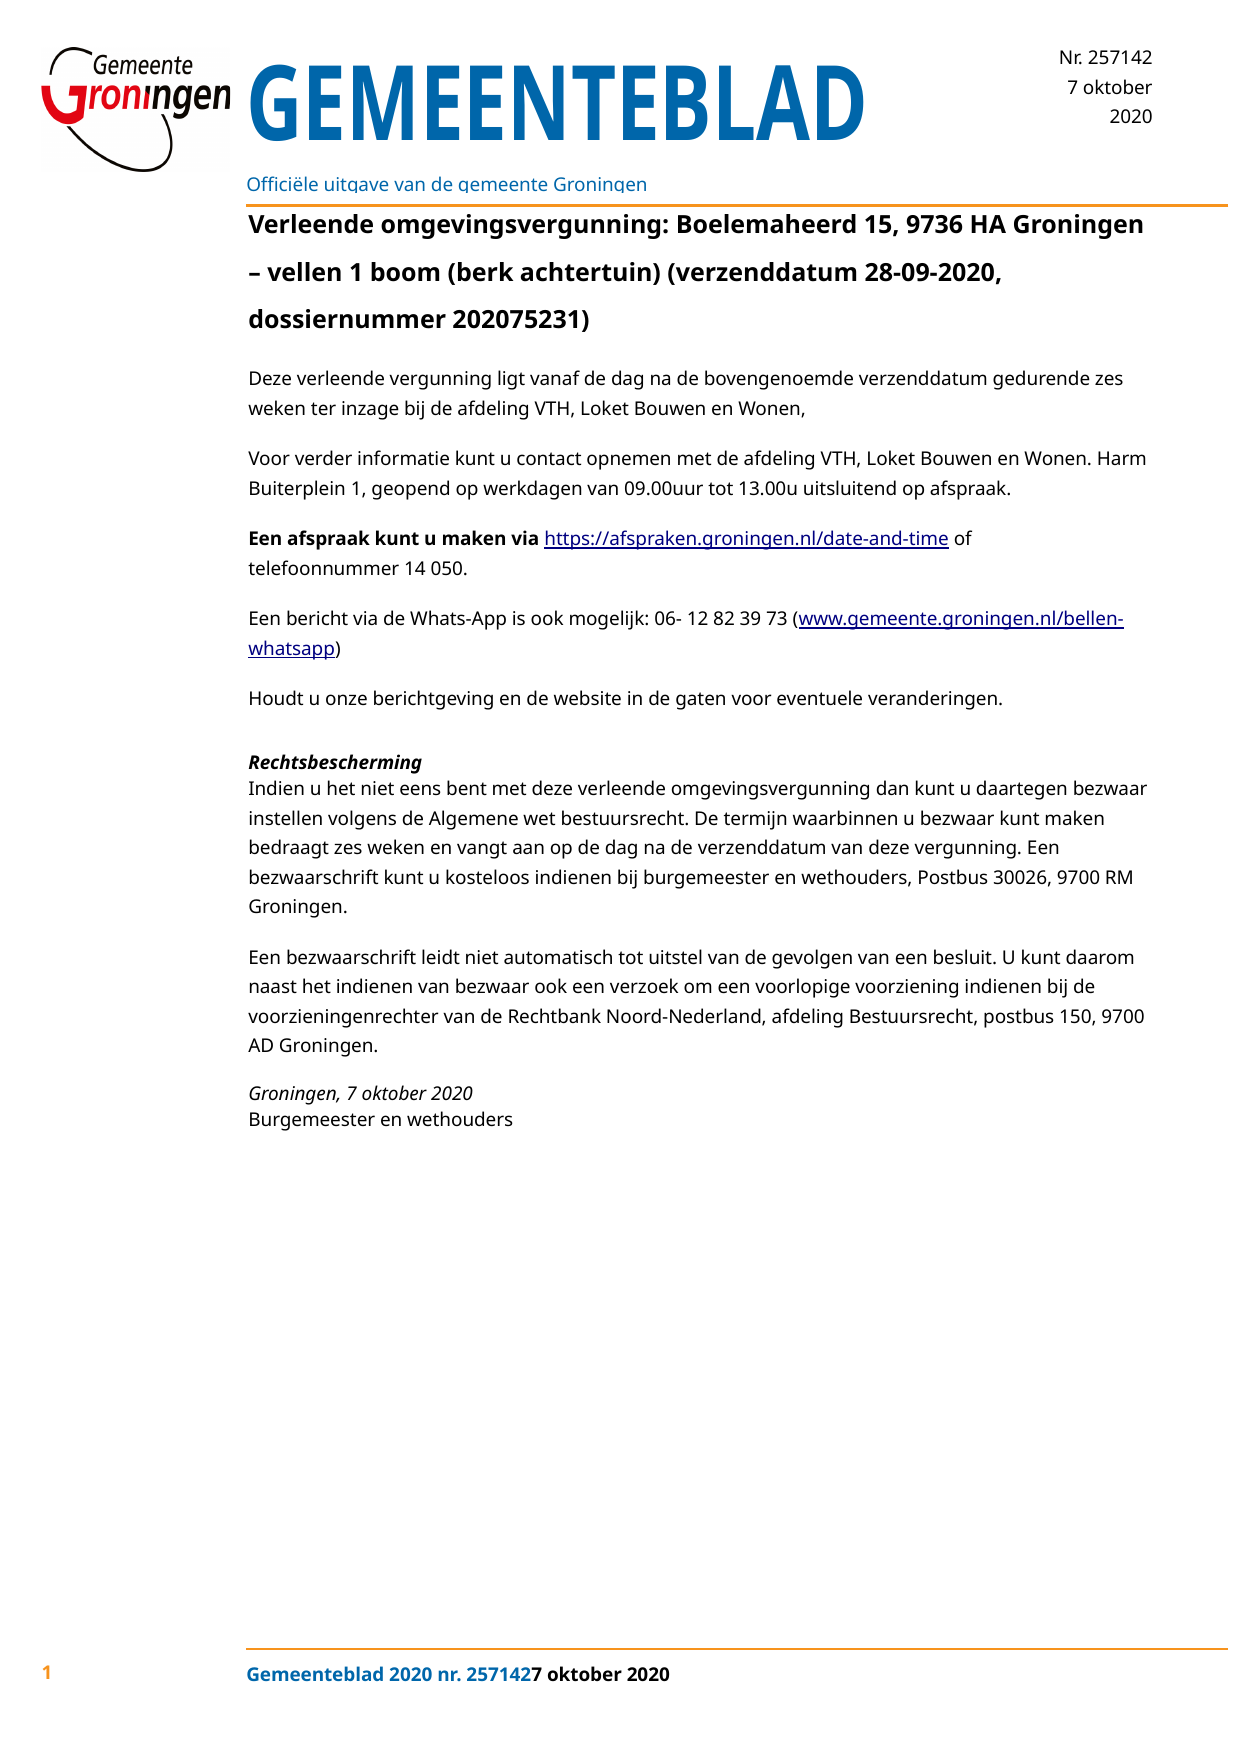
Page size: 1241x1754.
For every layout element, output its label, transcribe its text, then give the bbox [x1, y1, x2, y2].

text Een bericht via de Whats-App is ook mogelijk: 06- 12 82 39 73 (www.gemeente.groningen.nl/bellen-whatsapp) [248, 606, 1152, 661]
text Houdt u onze berichtgeving en de website in de gaten voor eventuele veranderingen. [248, 686, 1152, 711]
text Indien u het niet eens bent met deze verleende omgevingsvergunning dan kunt u daartegen bezwaar instellen volgens de Algemene wet bestuursrecht. De termijn waarbinnen u bezwaar kunt maken bedraagt zes weken en vangt aan op de dag na de verzenddatum van deze vergunning. Een bezwaarschrift kunt u kosteloos indienen bij burgemeester en wethouders, Postbus 30026, 9700 RM Groningen. [248, 775, 1152, 919]
picture [41, 47, 231, 172]
text Een afspraak kunt u maken via https://afspraken.groningen.nl/date-and-time of telefoonnummer 14 050. [248, 526, 1152, 581]
text Voor verder informatie kunt u contact opnemen met de afdeling VTH, Loket Bouwen en Wonen. Harm Buiterplein 1, geopend op werkdagen van 09.00uur tot 13.00u uitsluitend op afspraak. [248, 446, 1152, 501]
text Deze verleende vergunning ligt vanaf de dag na de bovengenoemde verzenddatum gedurende zes weken ter inzage bij de afdeling VTH, Loket Bouwen en Wonen, [248, 366, 1152, 421]
text Verleende omgevingsvergunning: Boelemaheerd 15, 9736 HA Groningen – vellen 1 boom (berk achtertuin) (verzenddatum 28-09-2020, dossiernummer 202075231) [248, 207, 1152, 336]
text Groningen, 7 oktober 2020 [248, 1081, 1152, 1106]
text Een bezwaarschrift leidt niet automatisch tot uitstel van de gevolgen van een besluit. U kunt daarom naast het indienen van bezwaar ook een verzoek om een voorlopige voorziening indienen bij de voorzieningenrechter van de Rechtbank Noord-Nederland, afdeling Bestuursrecht, postbus 150, 9700 AD Groningen. [248, 944, 1152, 1058]
text Rechtsbescherming [248, 749, 1152, 775]
text Burgemeester en wethouders [248, 1106, 1152, 1132]
